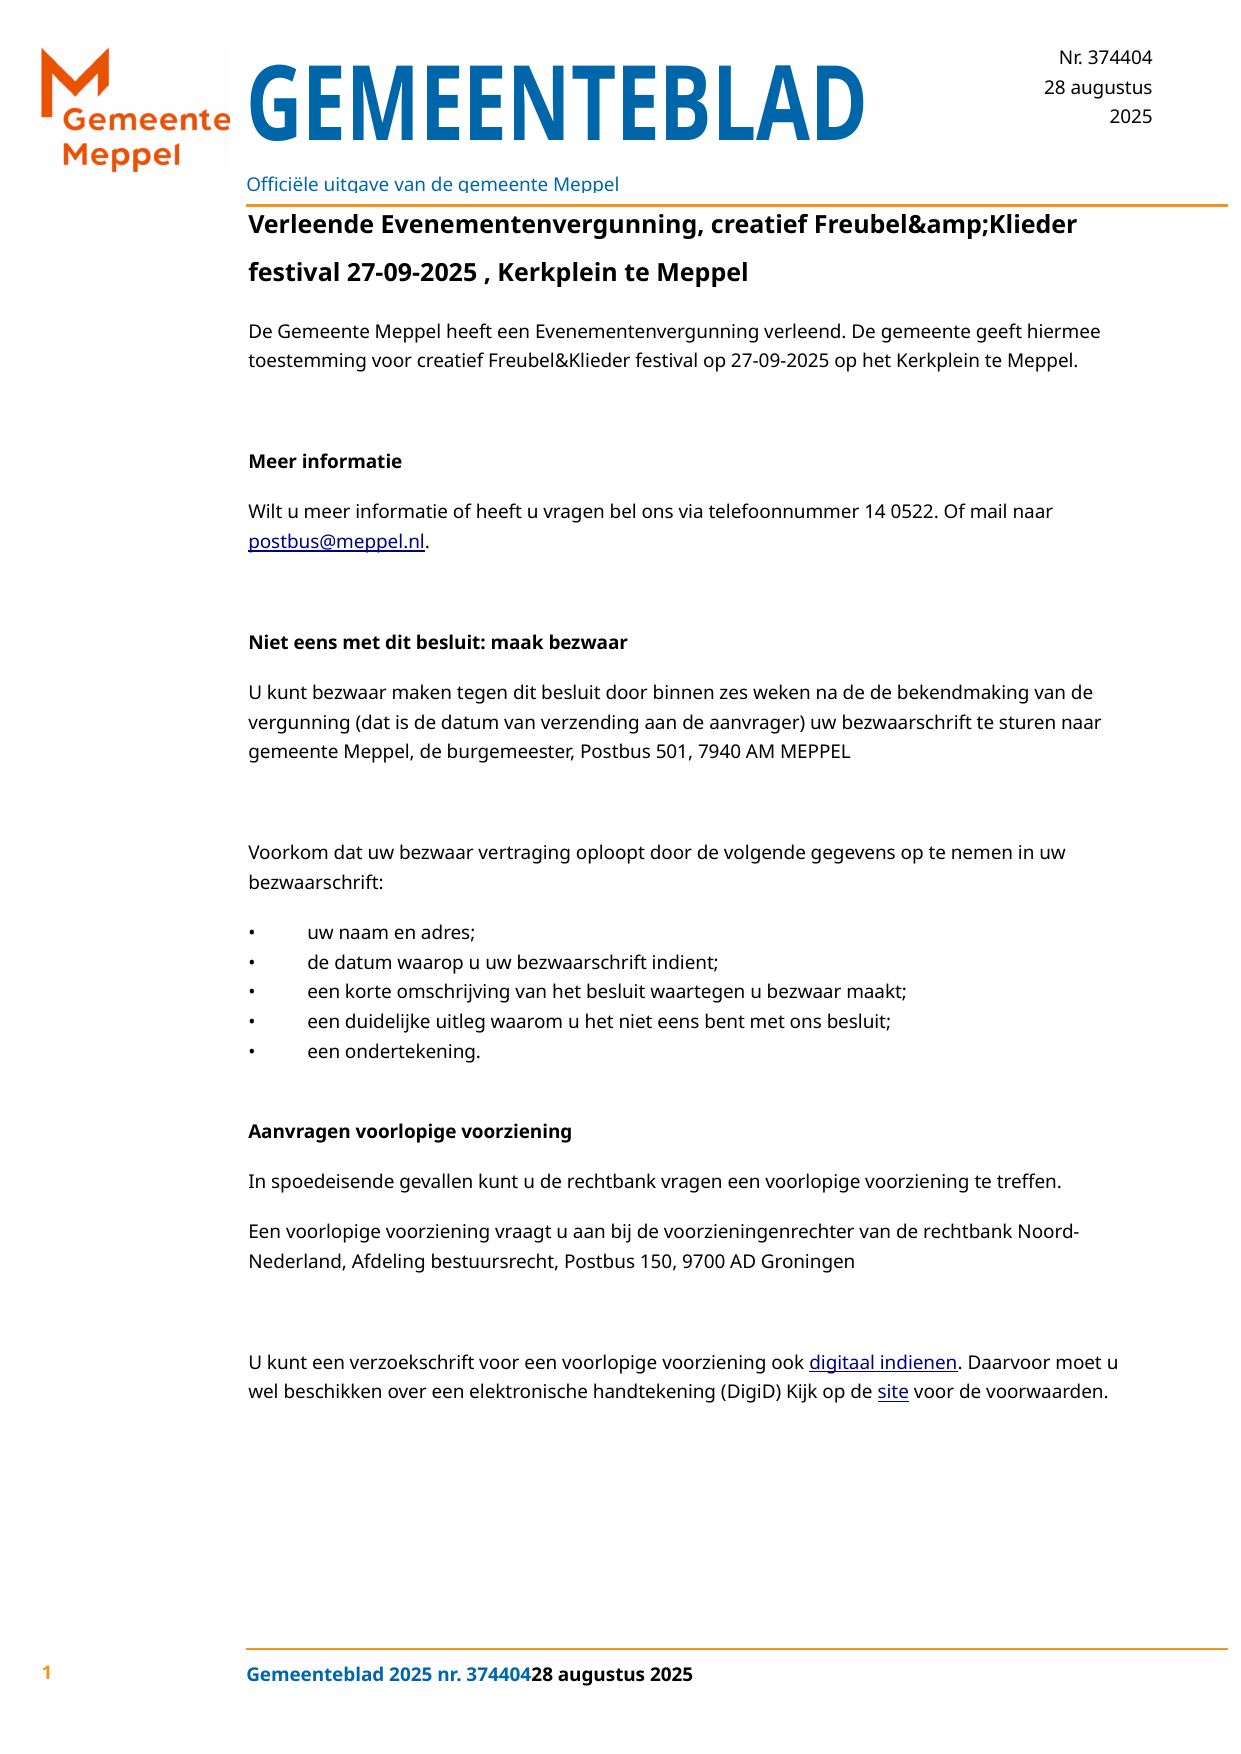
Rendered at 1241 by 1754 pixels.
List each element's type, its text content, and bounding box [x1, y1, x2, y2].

text Verleende Evenementenvergunning, creatief Freubel&amp;Klieder festival 27-09-2025 , Kerkplein te Meppel [248, 207, 1152, 288]
text U kunt bezwaar maken tegen dit besluit door binnen zes weken na de de bekendmaking van de vergunning (dat is de datum van verzending aan de aanvrager) uw bezwaarschrift te sturen naar gemeente Meppel, de burgemeester, Postbus 501, 7940 AM MEPPEL [248, 679, 1152, 764]
text Niet eens met dit besluit: maak bezwaar [248, 629, 1152, 655]
text De Gemeente Meppel heeft een Evenementenvergunning verleend. De gemeente geeft hiermee toestemming voor creatief Freubel&Klieder festival op 27-09-2025 op het Kerkplein te Meppel. [248, 318, 1152, 373]
text Meer informatie [248, 448, 1152, 474]
text U kunt een verzoekschrift voor een voorlopige voorziening ook digitaal indienen. Daarvoor moet u wel beschikken over een elektronische handtekening (DigiD) Kijk op de site voor de voorwaarden. [248, 1349, 1152, 1404]
picture [41, 47, 231, 172]
list een ondertekening. [248, 1038, 1152, 1064]
list een korte omschrijving van het besluit waartegen u bezwaar maakt; [248, 979, 1152, 1004]
text Wilt u meer informatie of heeft u vragen bel ons via telefoonnummer 14 0522. Of mail naar postbus@meppel.nl. [248, 499, 1152, 554]
text Voorkom dat uw bezwaar vertraging oploopt door de volgende gegevens op te nemen in uw bezwaarschrift: [248, 839, 1152, 895]
list de datum waarop u uw bezwaarschrift indient; [248, 949, 1152, 975]
text Een voorlopige voorziening vraagt u aan bij de voorzieningenrechter van de rechtbank Noord-Nederland, Afdeling bestuursrecht, Postbus 150, 9700 AD Groningen [248, 1219, 1152, 1274]
list uw naam en adres; [248, 919, 1152, 945]
text In spoedeisende gevallen kunt u de rechtbank vragen een voorlopige voorziening te treffen. [248, 1168, 1152, 1194]
list een duidelijke uitleg waarom u het niet eens bent met ons besluit; [248, 1008, 1152, 1034]
text Aanvragen voorlopige voorziening [248, 1118, 1152, 1144]
